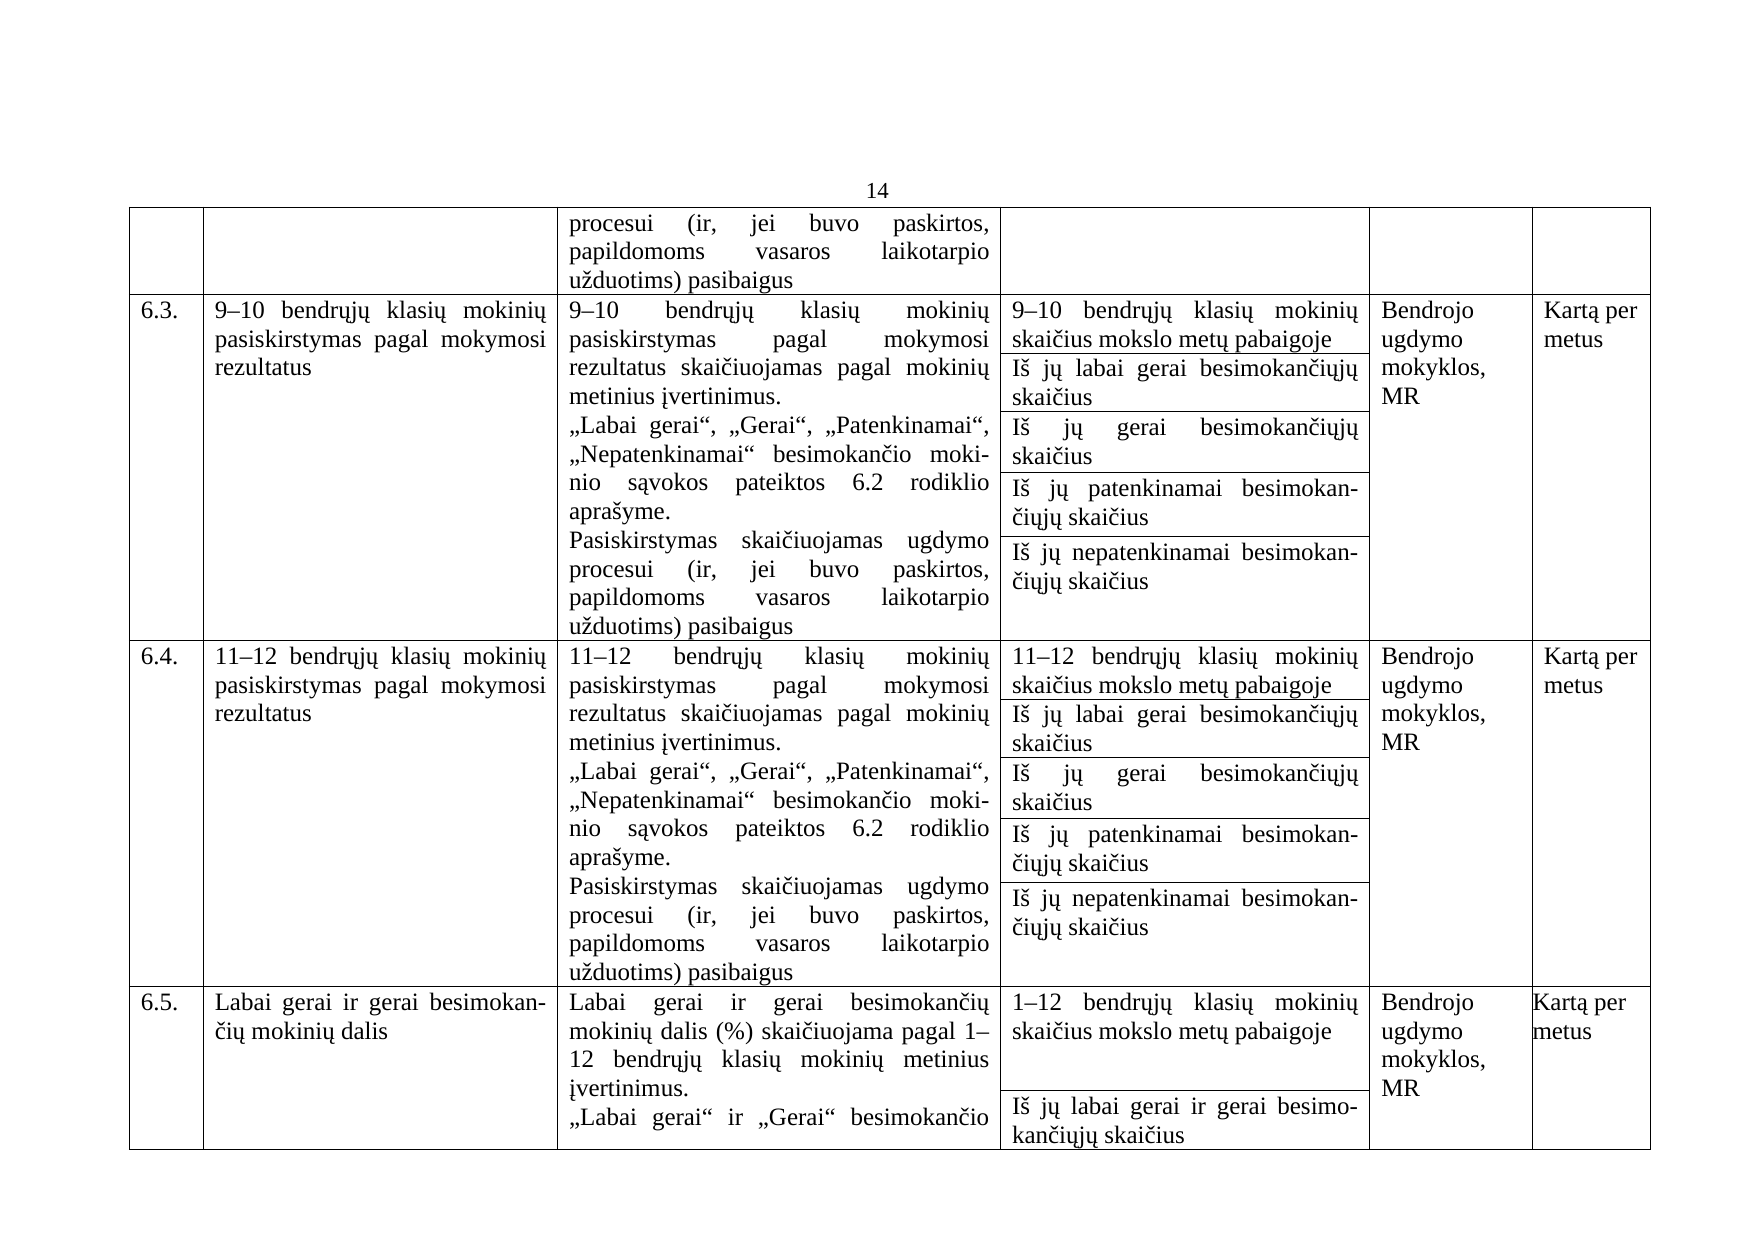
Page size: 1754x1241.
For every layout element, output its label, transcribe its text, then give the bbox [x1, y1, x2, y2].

table_cell Bendrojo ugdymo mokyklos, MR [1370, 295, 1532, 640]
table_cell 1–12 bendrųjų klasių mokinių skaičius mokslo metų pabaigoje [1001, 987, 1369, 1090]
table_cell procesui (ir, jei buvo paskirtos, papildomoms vasaros laikotarpio užduotims) pasibaigus [558, 208, 1000, 294]
table_cell 9–10 bendrųjų klasių mokinių pasiskirstymas pagal mokymosi rezultatus skaičiuojamas pagal mokinių metinius įvertinimus. „Labai gerai“, „Gerai“, „Patenkinamai“, „Nepatenkinamai“ besimokančio moki-nio sąvokos pateiktos 6.2 rodiklio aprašyme. Pasiskirstymas skaičiuojamas ugdymo procesui (ir, jei buvo paskirtos, papildomoms vasaros laikotarpio užduotims) pasibaigus [558, 295, 1000, 640]
table_cell 6.4. [130, 641, 203, 986]
table_cell Labai gerai ir gerai besimokan-čių mokinių dalis [204, 987, 557, 1149]
table_cell Kartą per metus [1533, 641, 1650, 986]
table_cell 11–12 bendrųjų klasių mokinių pasiskirstymas pagal mokymosi rezultatus [204, 641, 557, 986]
table_cell [1001, 208, 1369, 294]
table_cell [1370, 208, 1532, 294]
table_cell [130, 208, 203, 294]
table_cell Iš jų patenkinamai besimokan-čiųjų skaičius [1001, 473, 1369, 536]
table_cell 6.5. [130, 987, 203, 1149]
table_cell Bendrojo ugdymo mokyklos, MR [1370, 987, 1532, 1149]
table_cell Iš jų labai gerai besimokančiųjų skaičius [1001, 354, 1369, 411]
table_cell [1533, 208, 1650, 294]
table_cell Kartą per metus [1533, 295, 1650, 640]
table_cell 6.3. [130, 295, 203, 640]
table_cell Kartą per metus [1533, 987, 1650, 1149]
table_cell 9–10 bendrųjų klasių mokinių skaičius mokslo metų pabaigoje [1001, 295, 1369, 352]
table_cell Iš jų nepatenkinamai besimokan-čiųjų skaičius [1001, 537, 1369, 640]
table_cell Iš jų gerai besimokančiųjų skaičius [1001, 412, 1369, 472]
table_cell Iš jų patenkinamai besimokan-čiųjų skaičius [1001, 819, 1369, 882]
table_cell [204, 208, 557, 294]
table_cell 9–10 bendrųjų klasių mokinių pasiskirstymas pagal mokymosi rezultatus [204, 295, 557, 640]
table_cell 11–12 bendrųjų klasių mokinių pasiskirstymas pagal mokymosi rezultatus skaičiuojamas pagal mokinių metinius įvertinimus. „Labai gerai“, „Gerai“, „Patenkinamai“, „Nepatenkinamai“ besimokančio moki-nio sąvokos pateiktos 6.2 rodiklio aprašyme. Pasiskirstymas skaičiuojamas ugdymo procesui (ir, jei buvo paskirtos, papildomoms vasaros laikotarpio užduotims) pasibaigus [558, 641, 1000, 986]
table_cell Bendrojo ugdymo mokyklos, MR [1370, 641, 1532, 986]
table_cell Iš jų labai gerai besimokančiųjų skaičius [1001, 700, 1369, 757]
table_cell Iš jų labai gerai ir gerai besimo-kančiųjų skaičius [1001, 1091, 1369, 1149]
table_cell Labai gerai ir gerai besimokančių mokinių dalis (%) skaičiuojama pagal 1–12 bendrųjų klasių mokinių metinius įvertinimus. „Labai gerai“ ir „Gerai“ besimokančio [558, 987, 1000, 1149]
table_cell 11–12 bendrųjų klasių mokinių skaičius mokslo metų pabaigoje [1001, 641, 1369, 698]
table_cell Iš jų gerai besimokančiųjų skaičius [1001, 758, 1369, 818]
table_cell Iš jų nepatenkinamai besimokan-čiųjų skaičius [1001, 883, 1369, 986]
